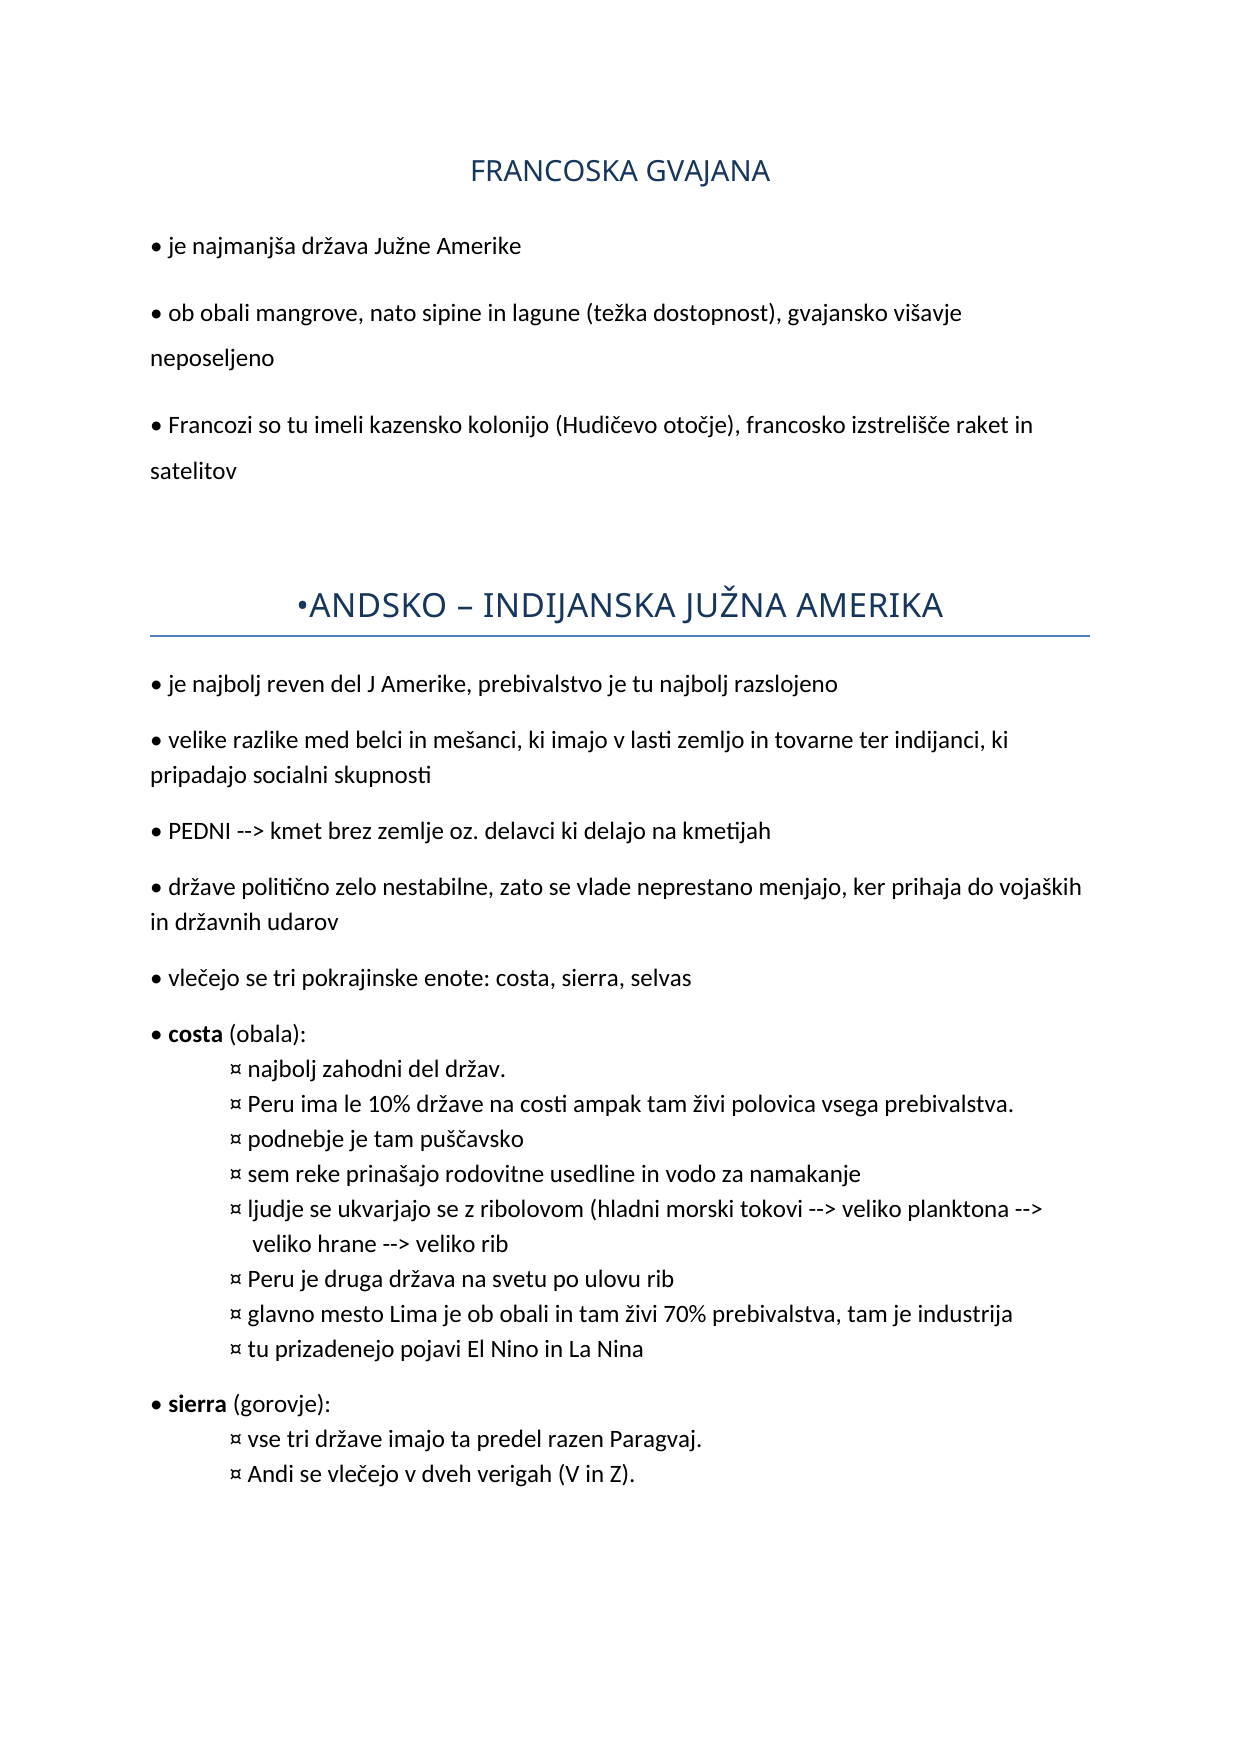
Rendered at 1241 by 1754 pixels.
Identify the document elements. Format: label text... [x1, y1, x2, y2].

text • velike razlike med belci in mešanci, ki imajo v lasti zemljo in tovarne ter indijanci, ki pripadajo socialni skupnosti [150, 724, 1090, 790]
text • vlečejo se tri pokrajinske enote: costa, sierra, selvas [150, 962, 1090, 992]
text • sierra (gorovje): ¤ vse tri države imajo ta predel razen Paragvaj. ¤ Andi se vlečejo v dveh verigah (V in Z). [150, 1388, 1090, 1524]
text • costa (obala): ¤ najbolj zahodni del držav. ¤ Peru ima le 10% države na costi ampak tam živi polovica vsega prebivalstva. ¤ podnebje je tam puščavsko ¤ sem reke prinašajo rodovitne usedline in vodo za namakanje ¤ ljudje se ukvarjajo se z ribolovom (hladni morski tokovi --> veliko planktona --> veliko hrane --> veliko rib ¤ Peru je druga država na svetu po ulovu rib ¤ glavno mesto Lima je ob obali in tam živi 70% prebivalstva, tam je industrija ¤ tu prizadenejo pojavi El Nino in La Nina [150, 1018, 1090, 1363]
text • PEDNI --> kmet brez zemlje oz. delavci ki delajo na kmetijah [150, 815, 1090, 846]
text • je najmanjša država Južne Amerike [150, 230, 1090, 261]
text • je najbolj reven del J Amerike, prebivalstvo je tu najbolj razslojeno [150, 668, 1090, 699]
title •ANDSKO – INDIJANSKA JUŽNA AMERIKA [150, 581, 1090, 635]
text • Francozi so tu imeli kazensko kolonijo (Hudičevo otočje), francosko izstrelišče raket in satelitov [150, 409, 1090, 485]
text • države politično zelo nestabilne, zato se vlade neprestano menjajo, ker prihaja do vojaških in državnih udarov [150, 871, 1090, 937]
text • ob obali mangrove, nato sipine in lagune (težka dostopnost), gvajansko višavje neposeljeno [150, 297, 1090, 373]
text FRANCOSKA GVAJANA [150, 150, 1090, 190]
